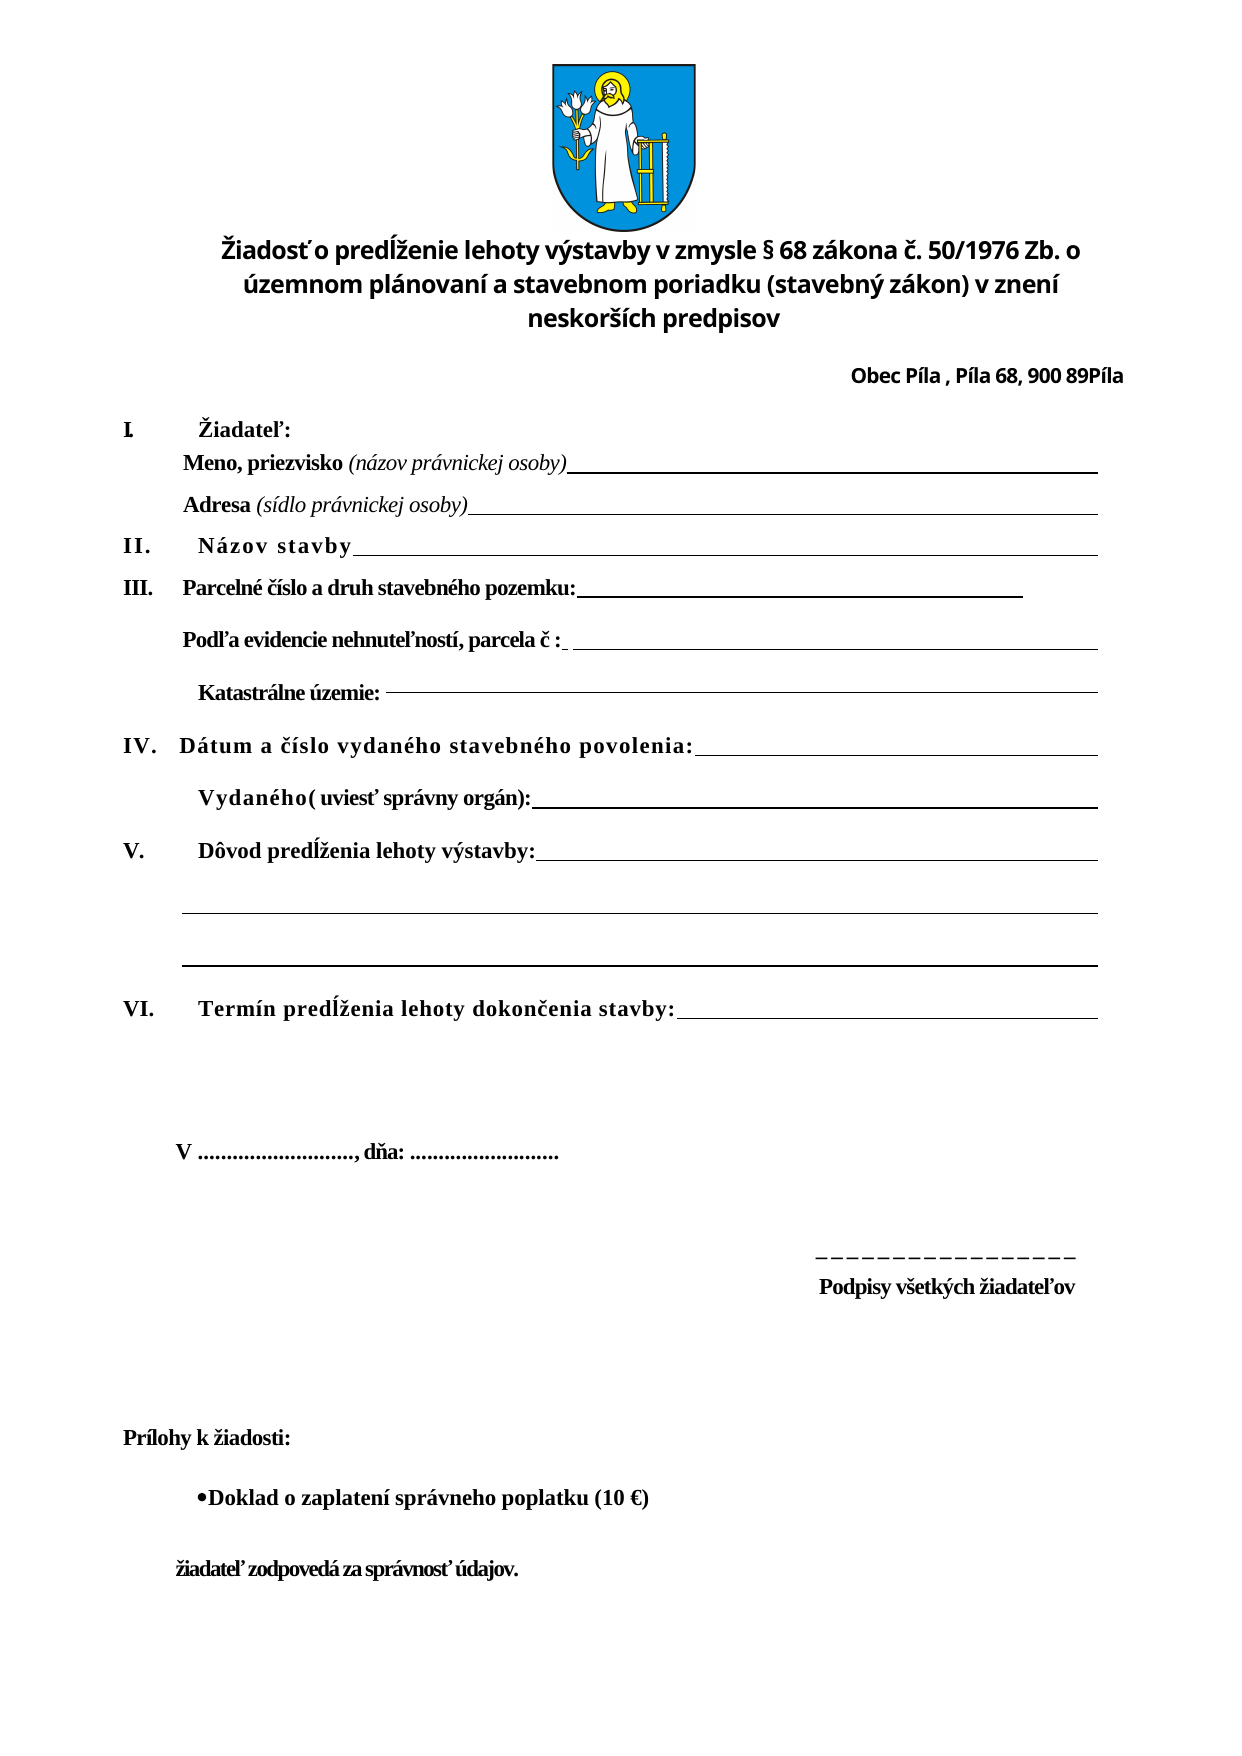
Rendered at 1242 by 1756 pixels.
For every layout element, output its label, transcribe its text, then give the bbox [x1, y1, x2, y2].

text Prílohy k žiadosti: [123, 1423, 1076, 1450]
text Vydaného( uviesť správny orgán): [123, 784, 1125, 811]
text žiadateľ zodpovedá za správnosť údajov. [175, 1555, 1125, 1581]
text V. Dôvod predĺženia lehoty výstavby: [123, 837, 1125, 863]
text Žiadosť o predĺženie lehoty výstavby v zmysle § 68 zákona č. 50/1976 Zb. o územnom plánovaní a stavebnom poriadku (stavebný zákon) v znení neskorších predpisov [183, 232, 1125, 334]
text IV. Dátum a číslo vydaného stavebného povolenia: [123, 732, 1125, 758]
text V , dňa: [175, 1138, 1125, 1164]
text III. Parcelné číslo a druh stavebného pozemku: Podľa evidencie nehnuteľností, parcela č : [123, 573, 1125, 653]
list Doklad o zaplatení správneho poplatku (10 €) [198, 1484, 1125, 1510]
text Meno, priezvisko (názov právnickej osoby) [183, 449, 1125, 476]
text _ _ _ _ _ _ _ _ _ _ _ _ _ _ _ _ _ [123, 1236, 1076, 1262]
text II. Názov stavby [123, 532, 1125, 558]
text Podpisy všetkých žiadateľov [123, 1273, 1076, 1299]
text Obec Píla , Píla 68, 900 89Píla [123, 361, 1125, 389]
text Katastrálne územie: [123, 679, 1125, 705]
picture [552, 64, 696, 232]
text Adresa (sídlo právnickej osoby) [183, 491, 1125, 517]
text I. Žiadateľ: [123, 416, 1125, 442]
text VI. Termín predĺženia lehoty dokončenia stavby: [123, 995, 1125, 1022]
